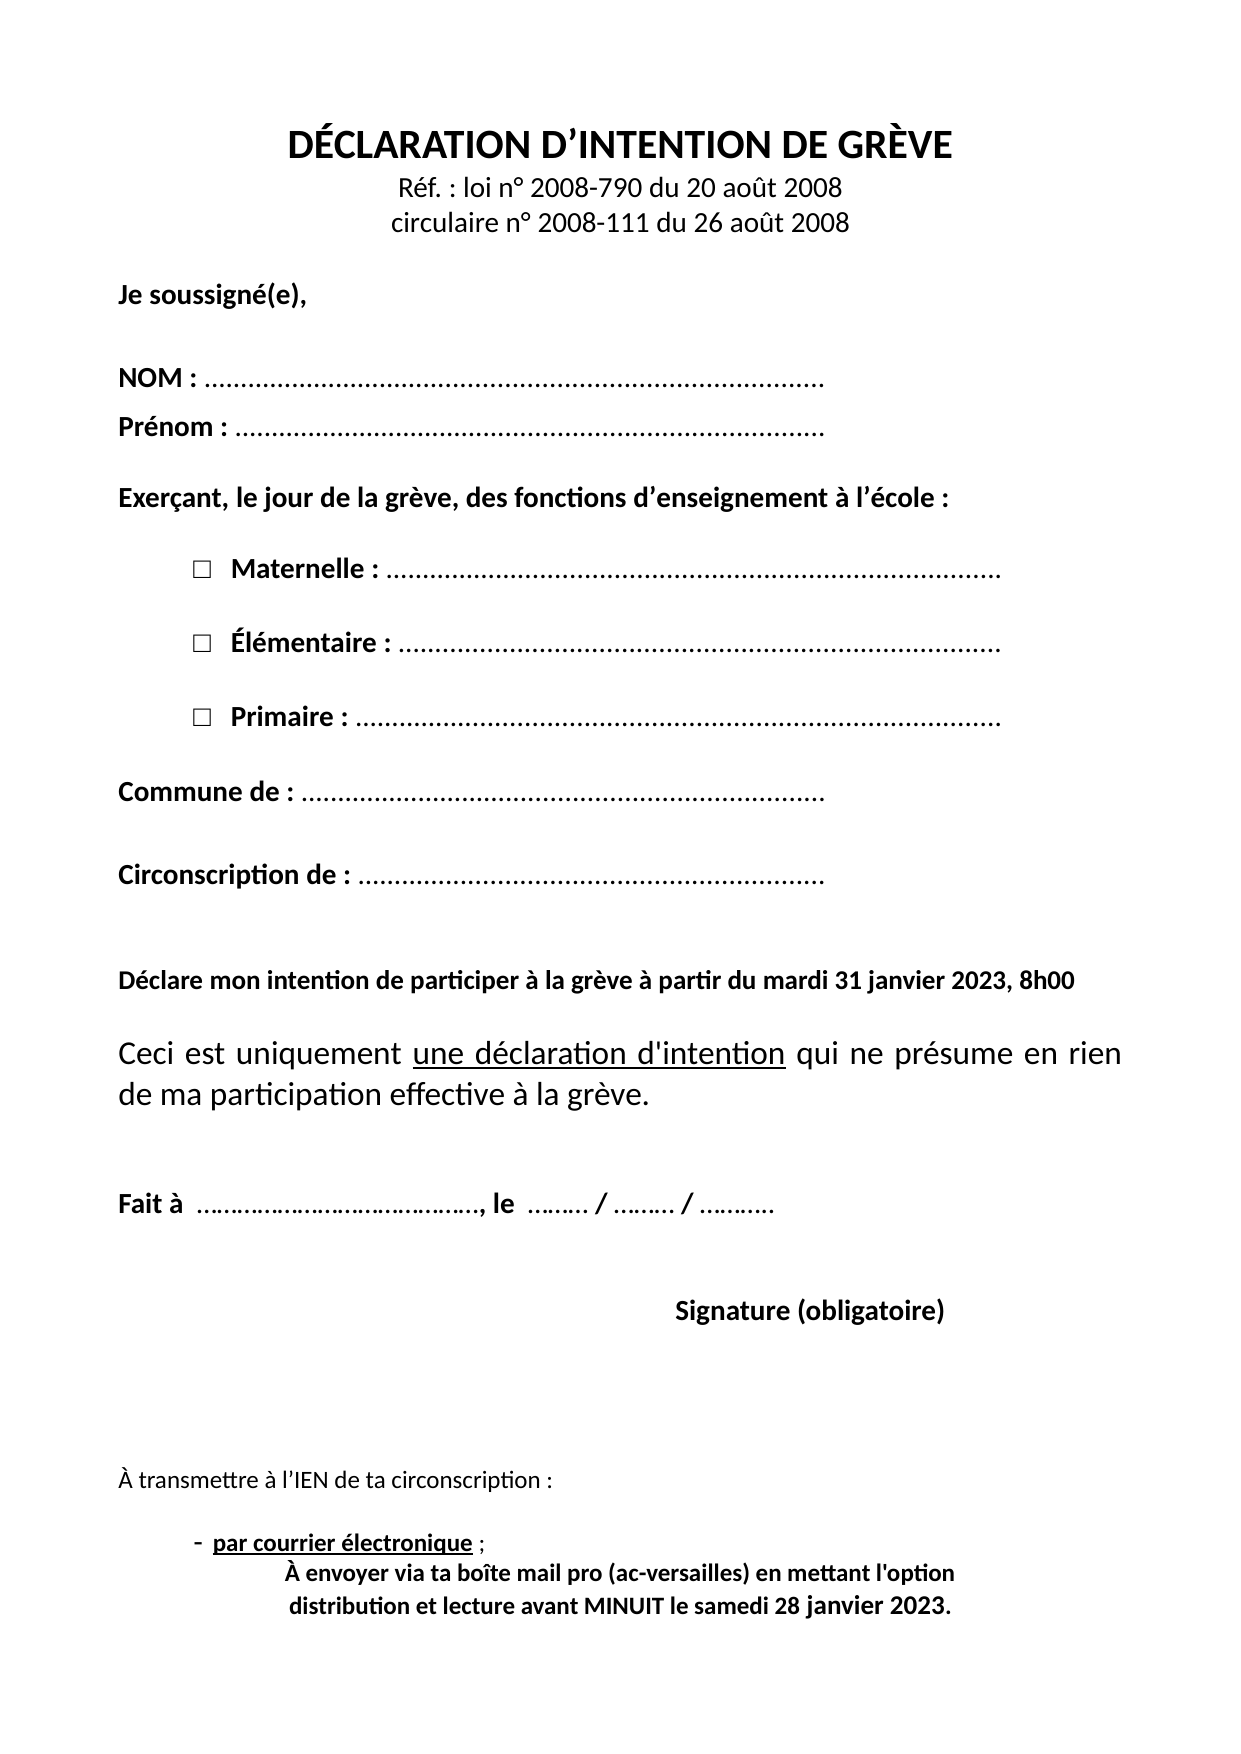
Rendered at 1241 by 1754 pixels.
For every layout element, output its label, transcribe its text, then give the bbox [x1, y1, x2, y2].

text circulaire n° 2008-111 du 26 août 2008 [118, 204, 1122, 240]
text Signature (obligatoire) [118, 1292, 1122, 1327]
text À transmettre à l’IEN de ta circonscription : [118, 1464, 1122, 1495]
list Primaire : [193, 698, 1122, 736]
text DÉCLARATION D’INTENTION DE GRÈVE [118, 118, 1122, 169]
list par courrier électronique ; [193, 1524, 1122, 1557]
text Ceci est uniquement une déclaration d'intention qui ne présume en rien de ma participation effective à la grève. [118, 1032, 1122, 1113]
text Déclare mon intention de participer à la grève à partir du mardi 31 janvier 2023, 8h00 [118, 963, 1122, 996]
list Maternelle : [193, 550, 1122, 587]
text Circonscription de : [118, 856, 1122, 892]
text distribution et lecture avant MINUIT le samedi 28 janvier 2023. [118, 1588, 1122, 1621]
text NOM : [118, 359, 1122, 395]
list Élémentaire : [193, 624, 1122, 661]
text Prénom : [118, 408, 1122, 443]
text Commune de : [118, 773, 1122, 808]
text À envoyer via ta boîte mail pro (ac-versailles) en mettant l'option [118, 1557, 1122, 1588]
text Je soussigné(e), [118, 276, 1122, 311]
text Réf. : loi n° 2008-790 du 20 août 2008 [118, 169, 1122, 204]
text Fait à ……………………………………, le ……… / ……… / ……….. [118, 1185, 1122, 1220]
text Exerçant, le jour de la grève, des fonctions d’enseignement à l’école : [118, 479, 1122, 514]
